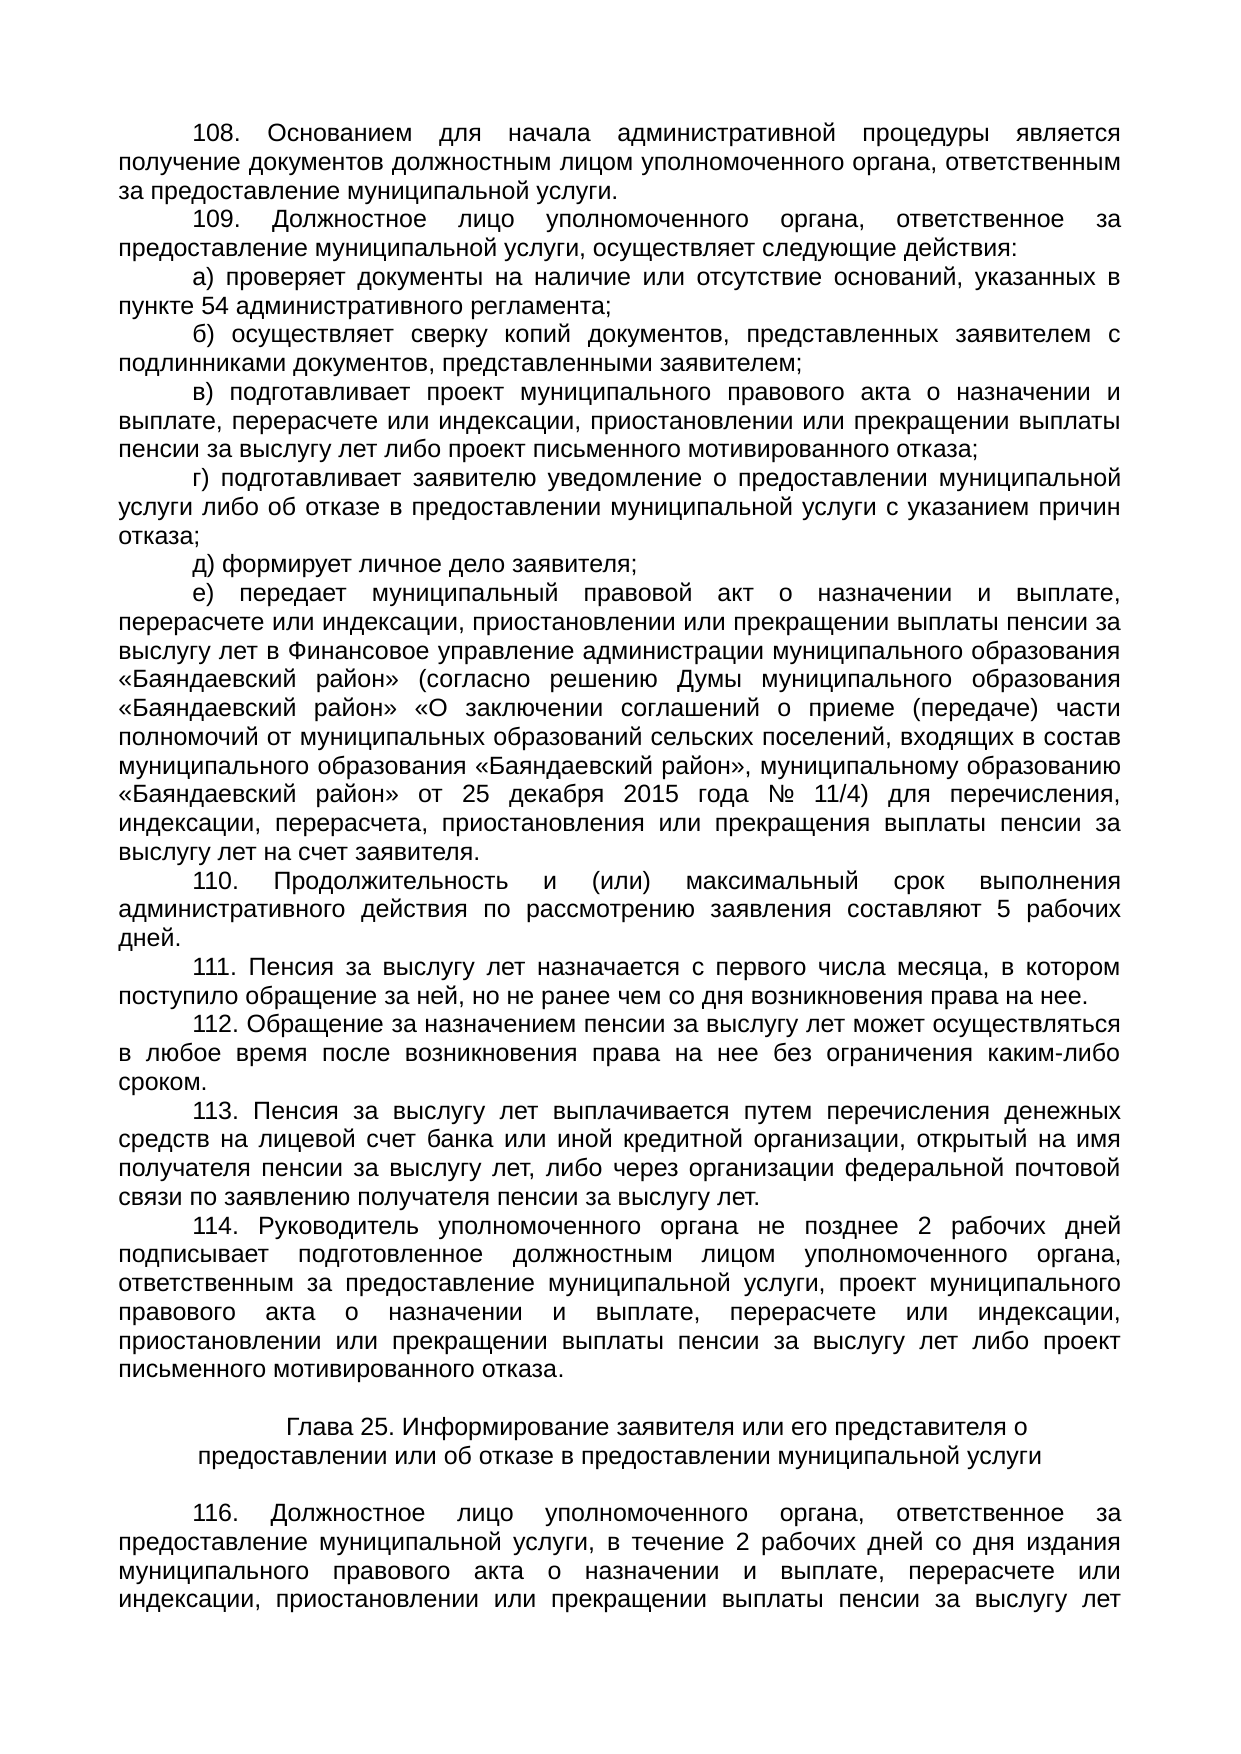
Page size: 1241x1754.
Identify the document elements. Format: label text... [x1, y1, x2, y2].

text 112. Обращение за назначением пенсии за выслугу лет может осуществляться в любое время после возникновения права на нее без ограничения каким-либо сроком. [118, 1009, 1122, 1096]
text Глава 25. Информирование заявителя или его представителя о предоставлении или об отказе в предоставлении муниципальной услуги [118, 1412, 1122, 1469]
text 116. Должностное лицо уполномоченного органа, ответственное за предоставление муниципальной услуги, в течение 2 рабочих дней со дня издания муниципального правового акта о назначении и выплате, перерасчете или индексации, приостановлении или прекращении выплаты пенсии за выслугу лет [118, 1498, 1122, 1613]
text е) передает муниципальный правовой акт о назначении и выплате, перерасчете или индексации, приостановлении или прекращении выплаты пенсии за выслугу лет в Финансовое управление администрации муниципального образования «Баяндаевский район» (согласно решению Думы муниципального образования «Баяндаевский район» «О заключении соглашений о приеме (передаче) части полномочий от муниципальных образований сельских поселений, входящих в состав муниципального образования «Баяндаевский район», муниципальному образованию «Баяндаевский район» от 25 декабря 2015 года № 11/4) для перечисления, индексации, перерасчета, приостановления или прекращения выплаты пенсии за выслугу лет на счет заявителя. [118, 578, 1122, 866]
text 111. Пенсия за выслугу лет назначается с первого числа месяца, в котором поступило обращение за ней, но не ранее чем со дня возникновения права на нее. [118, 952, 1122, 1009]
text б) осуществляет сверку копий документов, представленных заявителем с подлинниками документов, представленными заявителем; [118, 319, 1122, 377]
text 109. Должностное лицо уполномоченного органа, ответственное за предоставление муниципальной услуги, осуществляет следующие действия: [118, 204, 1122, 262]
text 113. Пенсия за выслугу лет выплачивается путем перечисления денежных средств на лицевой счет банка или иной кредитной организации, открытый на имя получателя пенсии за выслугу лет, либо через организации федеральной почтовой связи по заявлению получателя пенсии за выслугу лет. [118, 1096, 1122, 1211]
text в) подготавливает проект муниципального правового акта о назначении и выплате, перерасчете или индексации, приостановлении или прекращении выплаты пенсии за выслугу лет либо проект письменного мотивированного отказа; [118, 377, 1122, 463]
text г) подготавливает заявителю уведомление о предоставлении муниципальной услуги либо об отказе в предоставлении муниципальной услуги с указанием причин отказа; [118, 463, 1122, 549]
text а) проверяет документы на наличие или отсутствие оснований, указанных в пункте 54 административного регламента; [118, 262, 1122, 319]
text д) формирует личное дело заявителя; [118, 549, 1122, 578]
text 108. Основанием для начала административной процедуры является получение документов должностным лицом уполномоченного органа, ответственным за предоставление муниципальной услуги. [118, 118, 1122, 204]
text 110. Продолжительность и (или) максимальный срок выполнения административного действия по рассмотрению заявления составляют 5 рабочих дней. [118, 866, 1122, 952]
text 114. Руководитель уполномоченного органа не позднее 2 рабочих дней подписывает подготовленное должностным лицом уполномоченного органа, ответственным за предоставление муниципальной услуги, проект муниципального правового акта о назначении и выплате, перерасчете или индексации, приостановлении или прекращении выплаты пенсии за выслугу лет либо проект письменного мотивированного отказа. [118, 1211, 1122, 1383]
